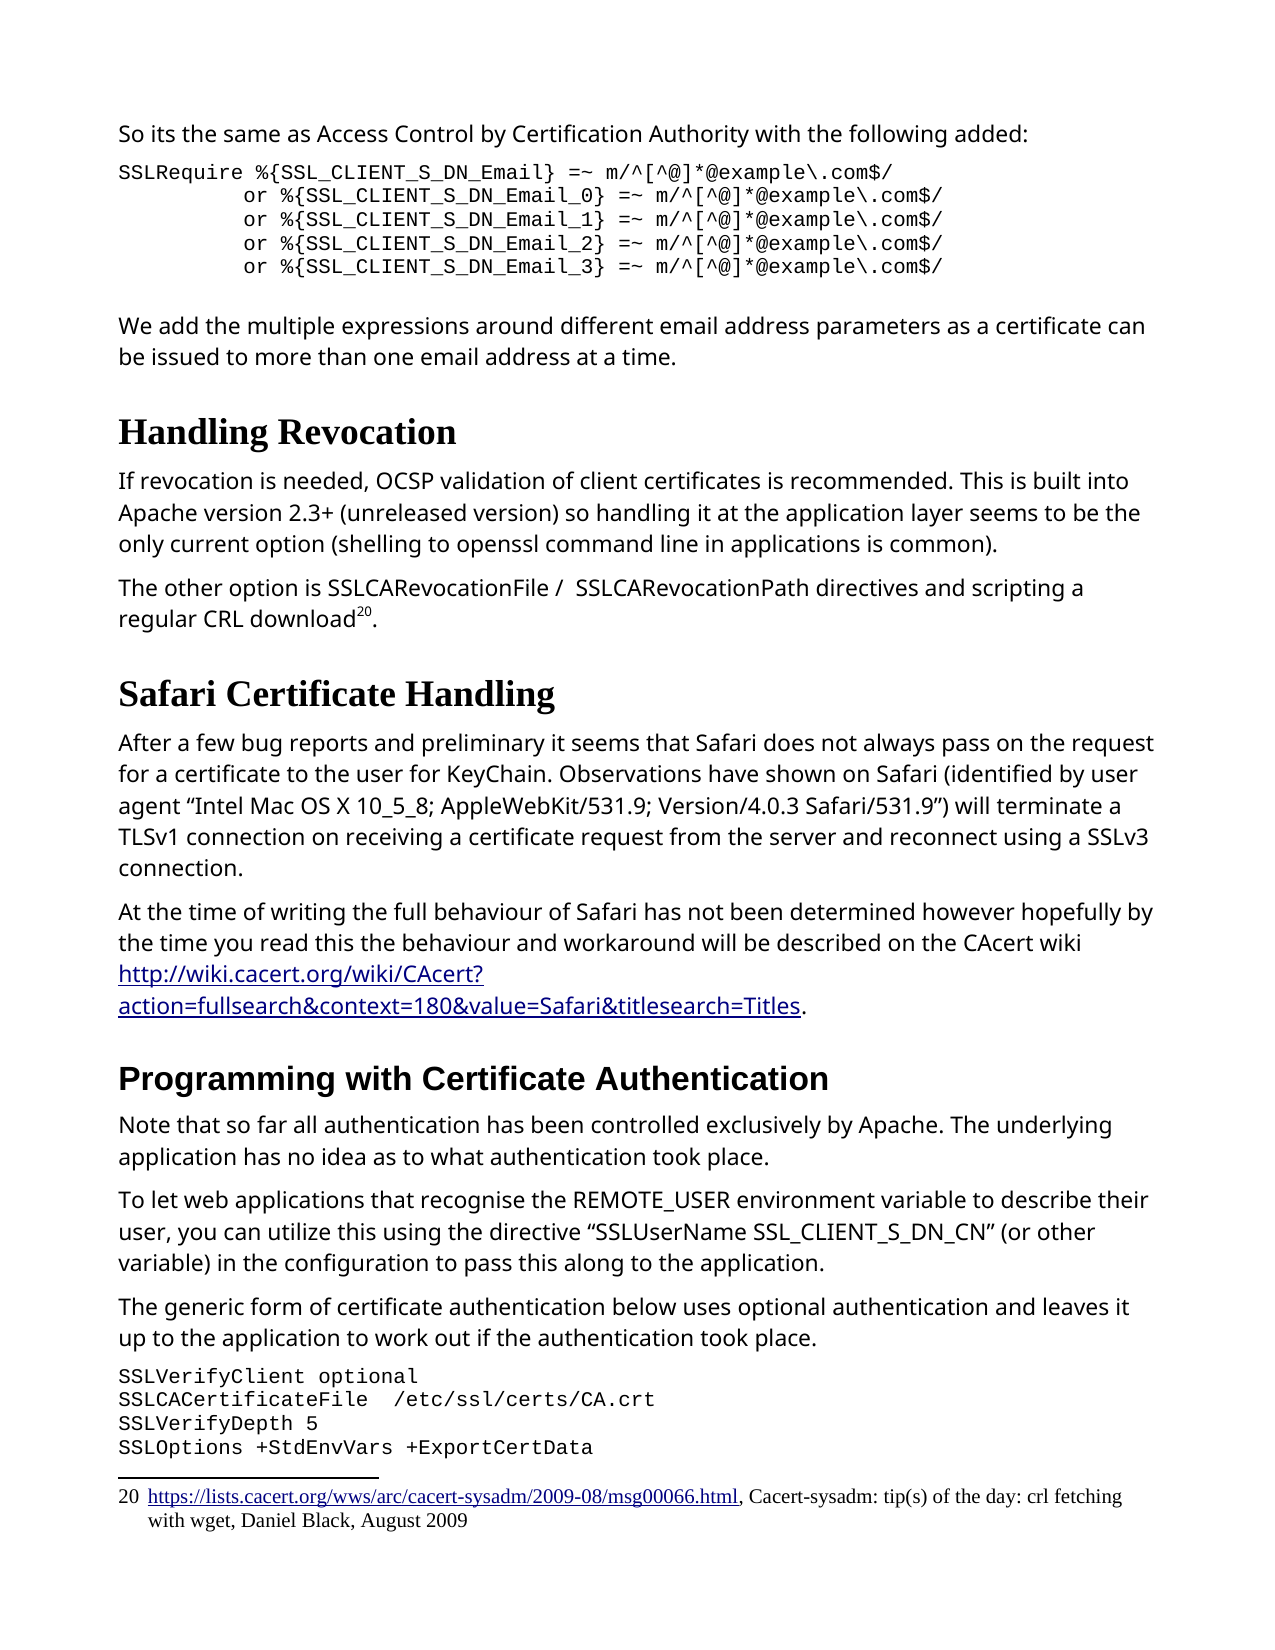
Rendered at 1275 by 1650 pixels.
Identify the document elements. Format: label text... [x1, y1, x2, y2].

text or %{SSL_CLIENT_S_DN_Email_0} =~ m/^[^@]*@example\.com$/ [118, 186, 1157, 209]
subtitle Handling Revocation [118, 409, 1157, 453]
text SSLCACertificateFile /etc/ssl/certs/CA.crt [118, 1389, 1157, 1413]
text The generic form of certificate authentication below uses optional authentication and leaves it up to the application to work out if the authentication took place. [118, 1291, 1157, 1353]
text or %{SSL_CLIENT_S_DN_Email_2} =~ m/^[^@]*@example\.com$/ [118, 233, 1157, 256]
text Note that so far all authentication has been controlled exclusively by Apache. The underlying application has no idea as to what authentication took place. [118, 1109, 1157, 1172]
subtitle Programming with Certificate Authentication [118, 1058, 1157, 1097]
subtitle Safari Certificate Handling [118, 671, 1157, 714]
text After a few bug reports and preliminary it seems that Safari does not always pass on the request for a certificate to the user for KeyChain. Observations have shown on Safari (identified by user agent “Intel Mac OS X 10_5_8; AppleWebKit/531.9; Version/4.0.3 Safari/531.9”) will terminate a TLSv1 connection on receiving a certificate request from the server and reconnect using a SSLv3 connection. [118, 727, 1157, 883]
text SSLRequire %{SSL_CLIENT_S_DN_Email} =~ m/^[^@]*@example\.com$/ [118, 162, 1157, 186]
text https://lists.cacert.org/wws/arc/cacert-sysadm/2009-08/msg00066.html, Cacert-sysadm: tip(s) of the day: crl fetching with wget, Daniel Black, August 2009 [118, 1484, 1157, 1532]
text SSLVerifyDepth 5 [118, 1413, 1157, 1437]
text To let web applications that recognise the REMOTE_USER environment variable to describe their user, you can utilize this using the directive “SSLUserName SSL_CLIENT_S_DN_CN” (or other variable) in the configuration to pass this along to the application. [118, 1184, 1157, 1278]
text If revocation is needed, OCSP validation of client certificates is recommended. This is built into Apache version 2.3+ (unreleased version) so handling it at the application layer seems to be the only current option (shelling to openssl command line in applications is common). [118, 465, 1157, 559]
text or %{SSL_CLIENT_S_DN_Email_1} =~ m/^[^@]*@example\.com$/ [118, 209, 1157, 233]
text SSLVerifyClient optional [118, 1366, 1157, 1389]
text or %{SSL_CLIENT_S_DN_Email_3} =~ m/^[^@]*@example\.com$/ [118, 256, 1157, 280]
text So its the same as Access Control by Certification Authority with the following added: [118, 118, 1157, 149]
text At the time of writing the full behaviour of Safari has not been determined however hopefully by the time you read this the behaviour and workaround will be described on the CAcert wiki http://wiki.cacert.org/wiki/CAcert?action=fullsearch&context=180&value=Safari&titlesearch=Titles. [118, 896, 1157, 1021]
text The other option is SSLCARevocationFile / SSLCARevocationPath directives and scripting a regular CRL download. [118, 571, 1157, 634]
text We add the multiple expressions around different email address parameters as a certificate can be issued to more than one email address at a time. [118, 309, 1157, 372]
text SSLOptions +StdEnvVars +ExportCertData [118, 1437, 1157, 1460]
